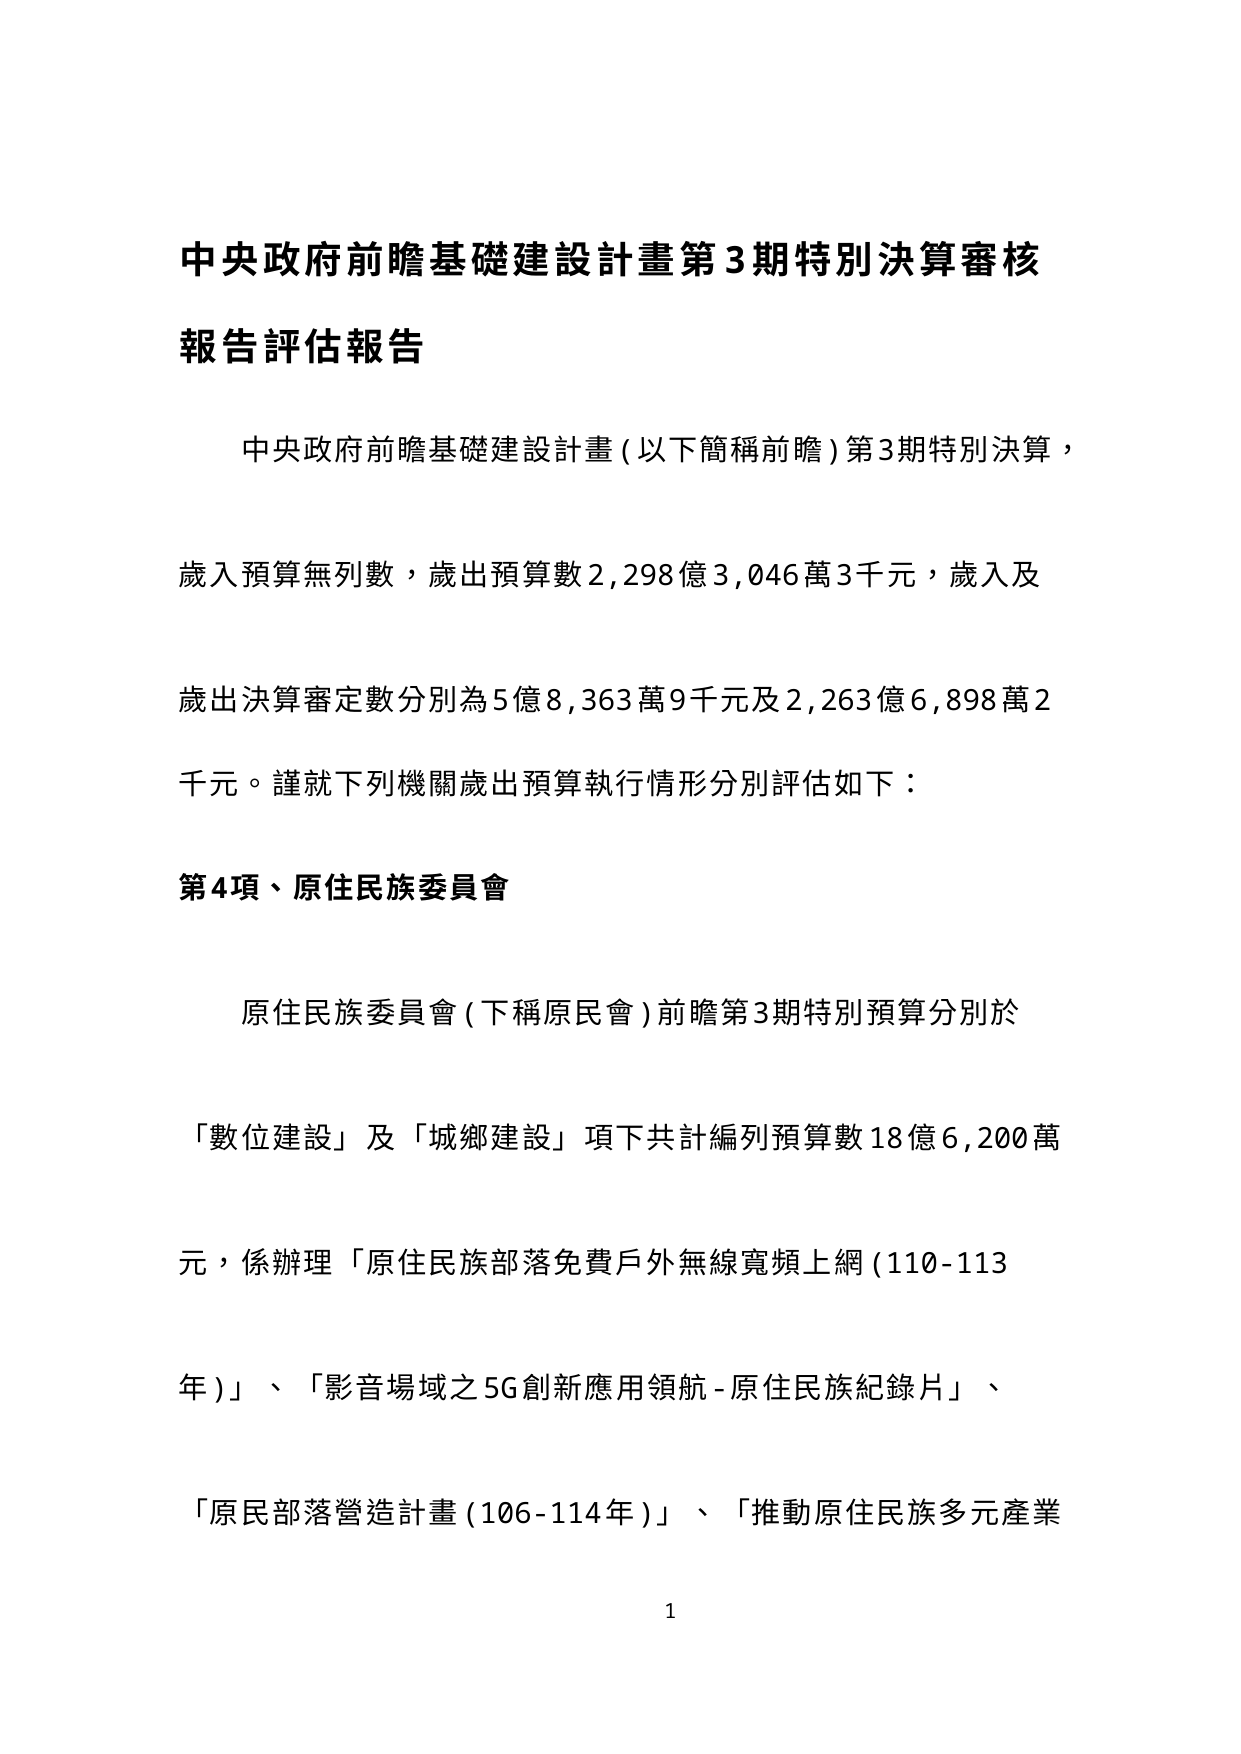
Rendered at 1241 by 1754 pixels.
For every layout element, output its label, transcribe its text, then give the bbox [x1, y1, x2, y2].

text 中央政府前瞻基礎建設計畫(以下簡稱前瞻)第3期特別決算，歲入預算無列數，歲出預算數2,298億3,046萬3千元，歲入及歲出決算審定數分別為5億8,363萬9千元及2,263億6,898萬2千元。謹就下列機關歲出預算執行情形分別評估如下： [177, 365, 1063, 802]
text 原住民族委員會(下稱原民會)前瞻第3期特別預算分別於「數位建設」及「城鄉建設」項下共計編列預算數18億6,200萬元，係辦理「原住民族部落免費戶外無線寬頻上網(110-113年)」、「影音場域之5G創新應用領航-原住民族紀錄片」、「原民部落營造計畫(106-114年)」、「推動原住民族多元產業發展2.0(110-114年)」及「加速推動地方創生計畫(110-114年)」等5項計畫所需經費，執行結果決算數17億6,653萬7千元，執行率94.87%(如表1)。經查： [177, 927, 1063, 1552]
text 第4項、原住民族委員會 [177, 802, 1063, 927]
text 中央政府前瞻基礎建設計畫第3期特別決算審核報告評估報告 [177, 177, 1063, 365]
